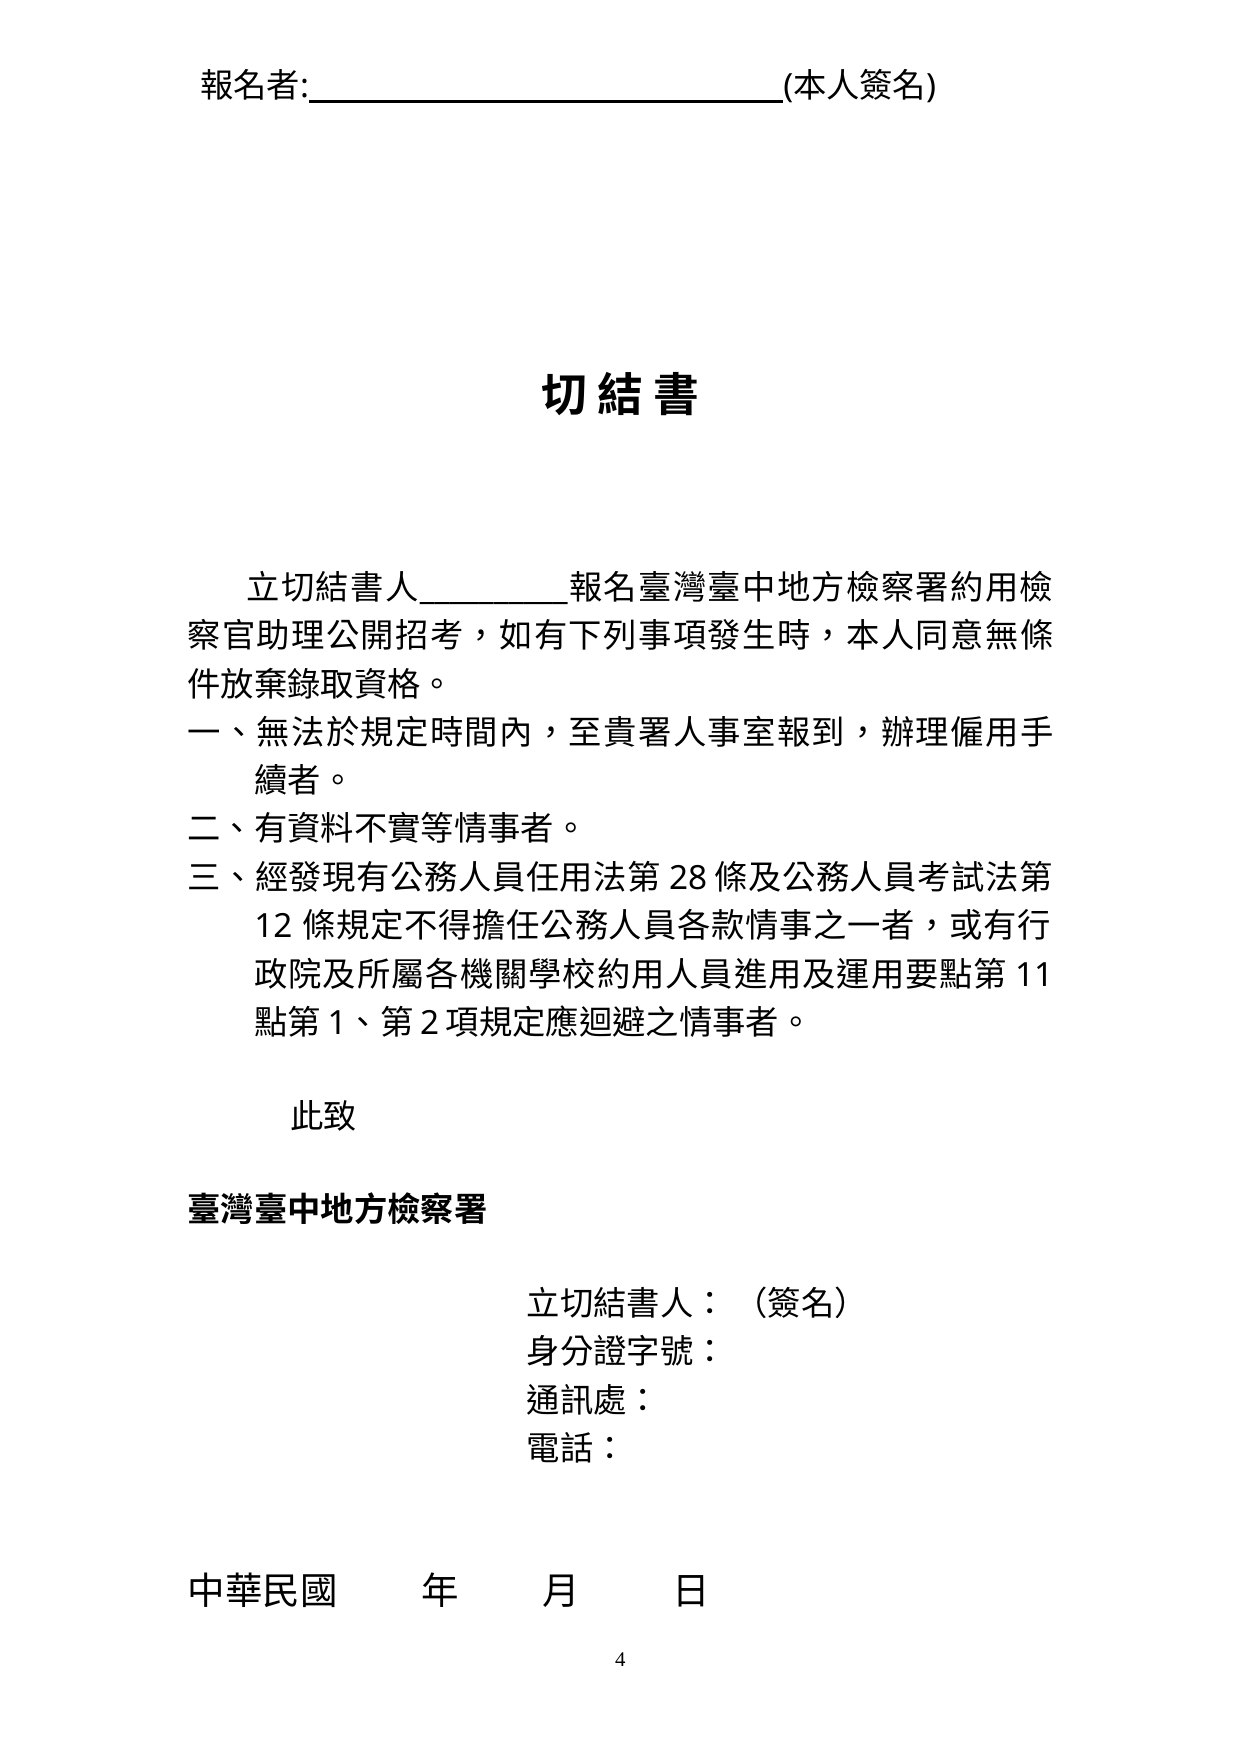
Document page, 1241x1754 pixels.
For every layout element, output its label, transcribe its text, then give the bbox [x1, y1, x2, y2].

text 立切結書人__________報名臺灣臺中地方檢察署約用檢察官助理公開招考，如有下列事項發生時，本人同意無條件放棄錄取資格。 [187, 561, 1053, 706]
text 中華民國 年 月 日 [187, 1561, 1053, 1615]
text 通訊處： [527, 1373, 1053, 1422]
text 臺灣臺中地方檢察署 [187, 1183, 1053, 1231]
text 此致 [290, 1089, 1053, 1138]
text 立切結書人： （簽名） [527, 1277, 1053, 1325]
text 一、無法於規定時間內，至貴署人事室報到，辦理僱用手續者。 [187, 706, 1053, 802]
text 二、有資料不實等情事者。 [187, 802, 1053, 850]
text 切 結 書 [187, 358, 1053, 424]
text 電話： [527, 1422, 1053, 1470]
text 身分證字號： [527, 1325, 1053, 1373]
text 報名者: (本人簽名) [200, 59, 1053, 107]
text 三、經發現有公務人員任用法第28條及公務人員考試法第 12 條規定不得擔任公務人員各款情事之一者，或有行政院及所屬各機關學校約用人員進用及運用要點第11點第1、第2項規定應迴避之情事者。 [187, 850, 1053, 1044]
